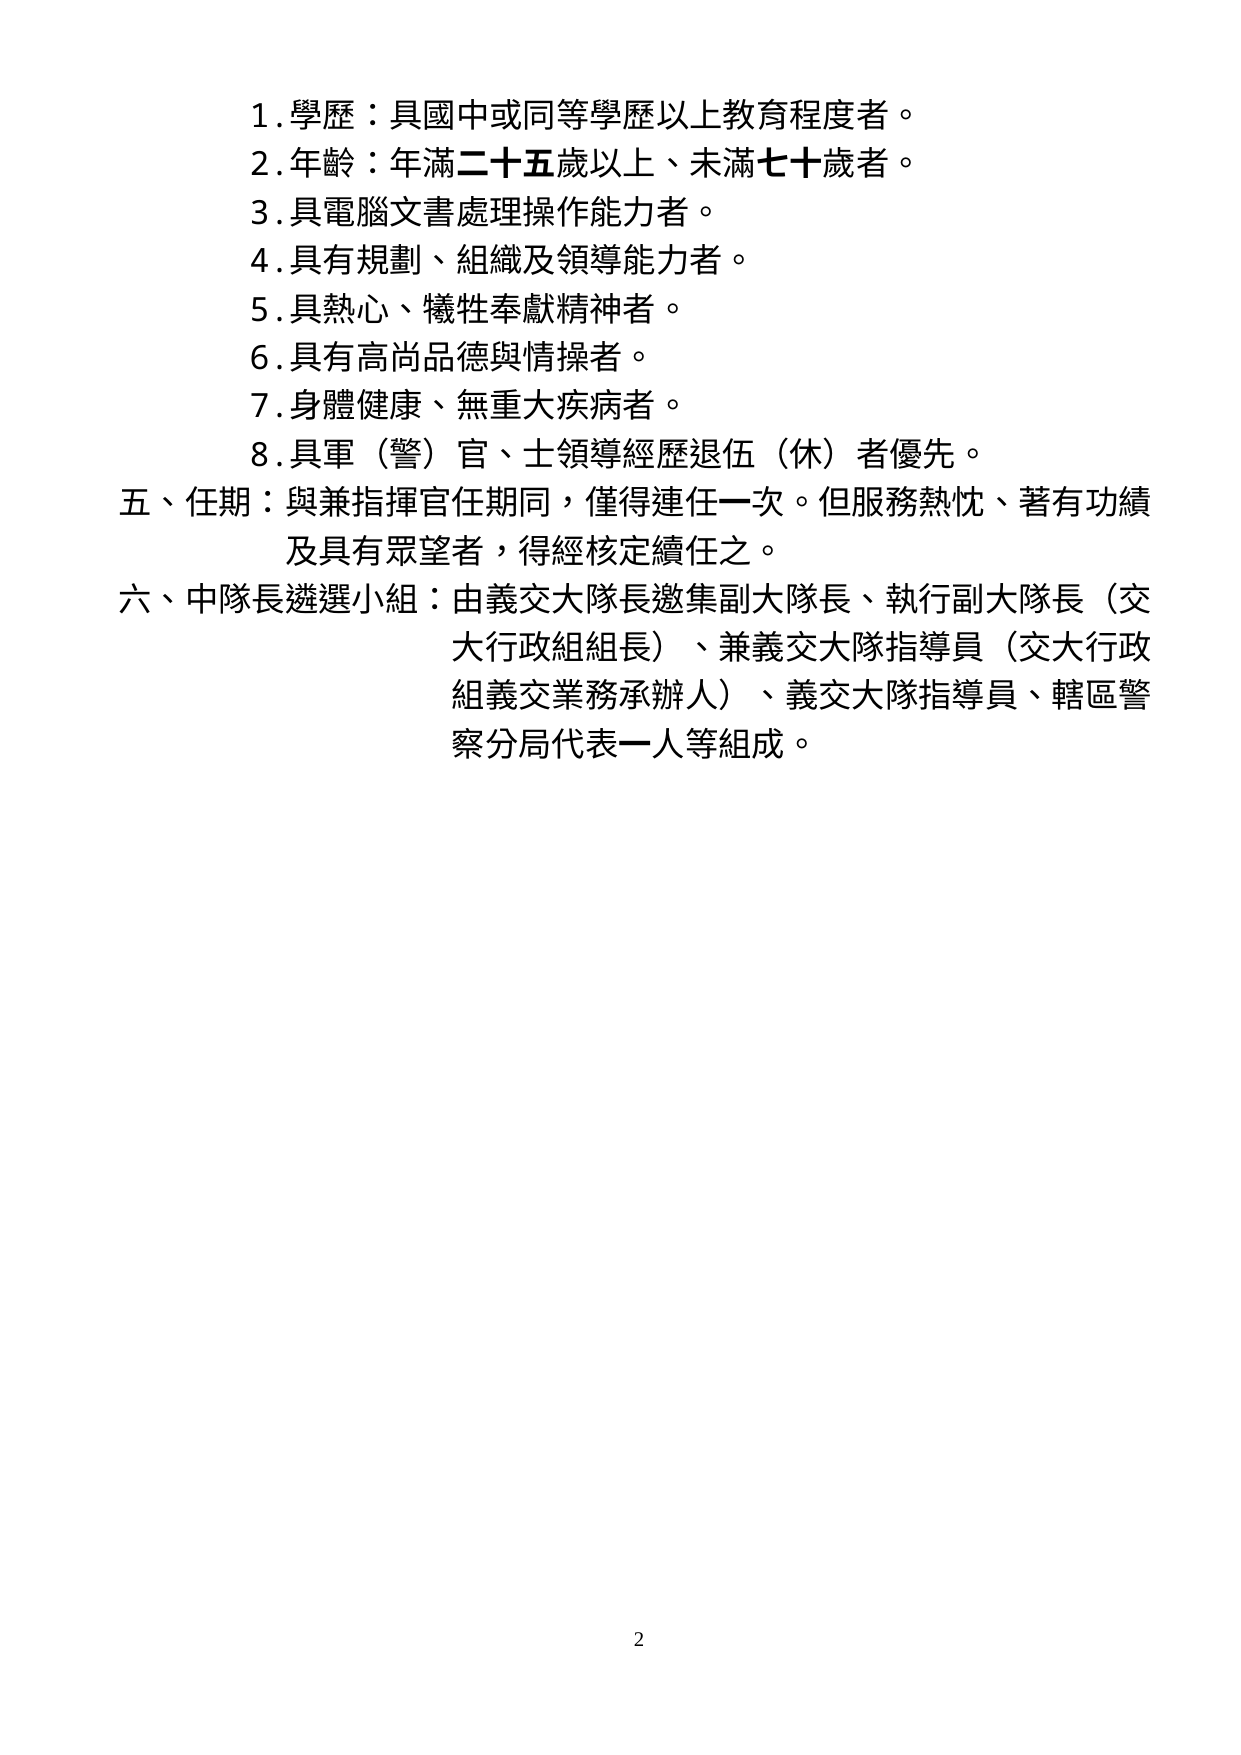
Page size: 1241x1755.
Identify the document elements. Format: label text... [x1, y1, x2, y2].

text 六、中隊長遴選小組：由義交大隊長邀集副大隊長、執行副大隊長（交大行政組組長）、兼義交大隊指導員（交大行政組義交業務承辦人）、義交大隊指導員、轄區警察分局代表一人等組成。 [118, 573, 1152, 766]
text 2.年齡：年滿二十五歲以上、未滿七十歲者。 [249, 137, 1152, 186]
text 五、任期：與兼指揮官任期同，僅得連任一次。但服務熱忱、著有功績及具有眾望者，得經核定續任之。 [118, 476, 1152, 573]
text 1.學歷：具國中或同等學歷以上教育程度者。 [249, 89, 1152, 137]
text 4.具有規劃、組織及領導能力者。 [249, 234, 1152, 282]
text 8.具軍（警）官、士領導經歷退伍（休）者優先。 [249, 428, 1152, 476]
text 7.身體健康、無重大疾病者。 [249, 379, 1152, 428]
text 3.具電腦文書處理操作能力者。 [249, 186, 1152, 234]
text 5.具熱心、犧牲奉獻精神者。 [249, 282, 1152, 331]
text 6.具有高尚品德與情操者。 [249, 331, 1152, 379]
